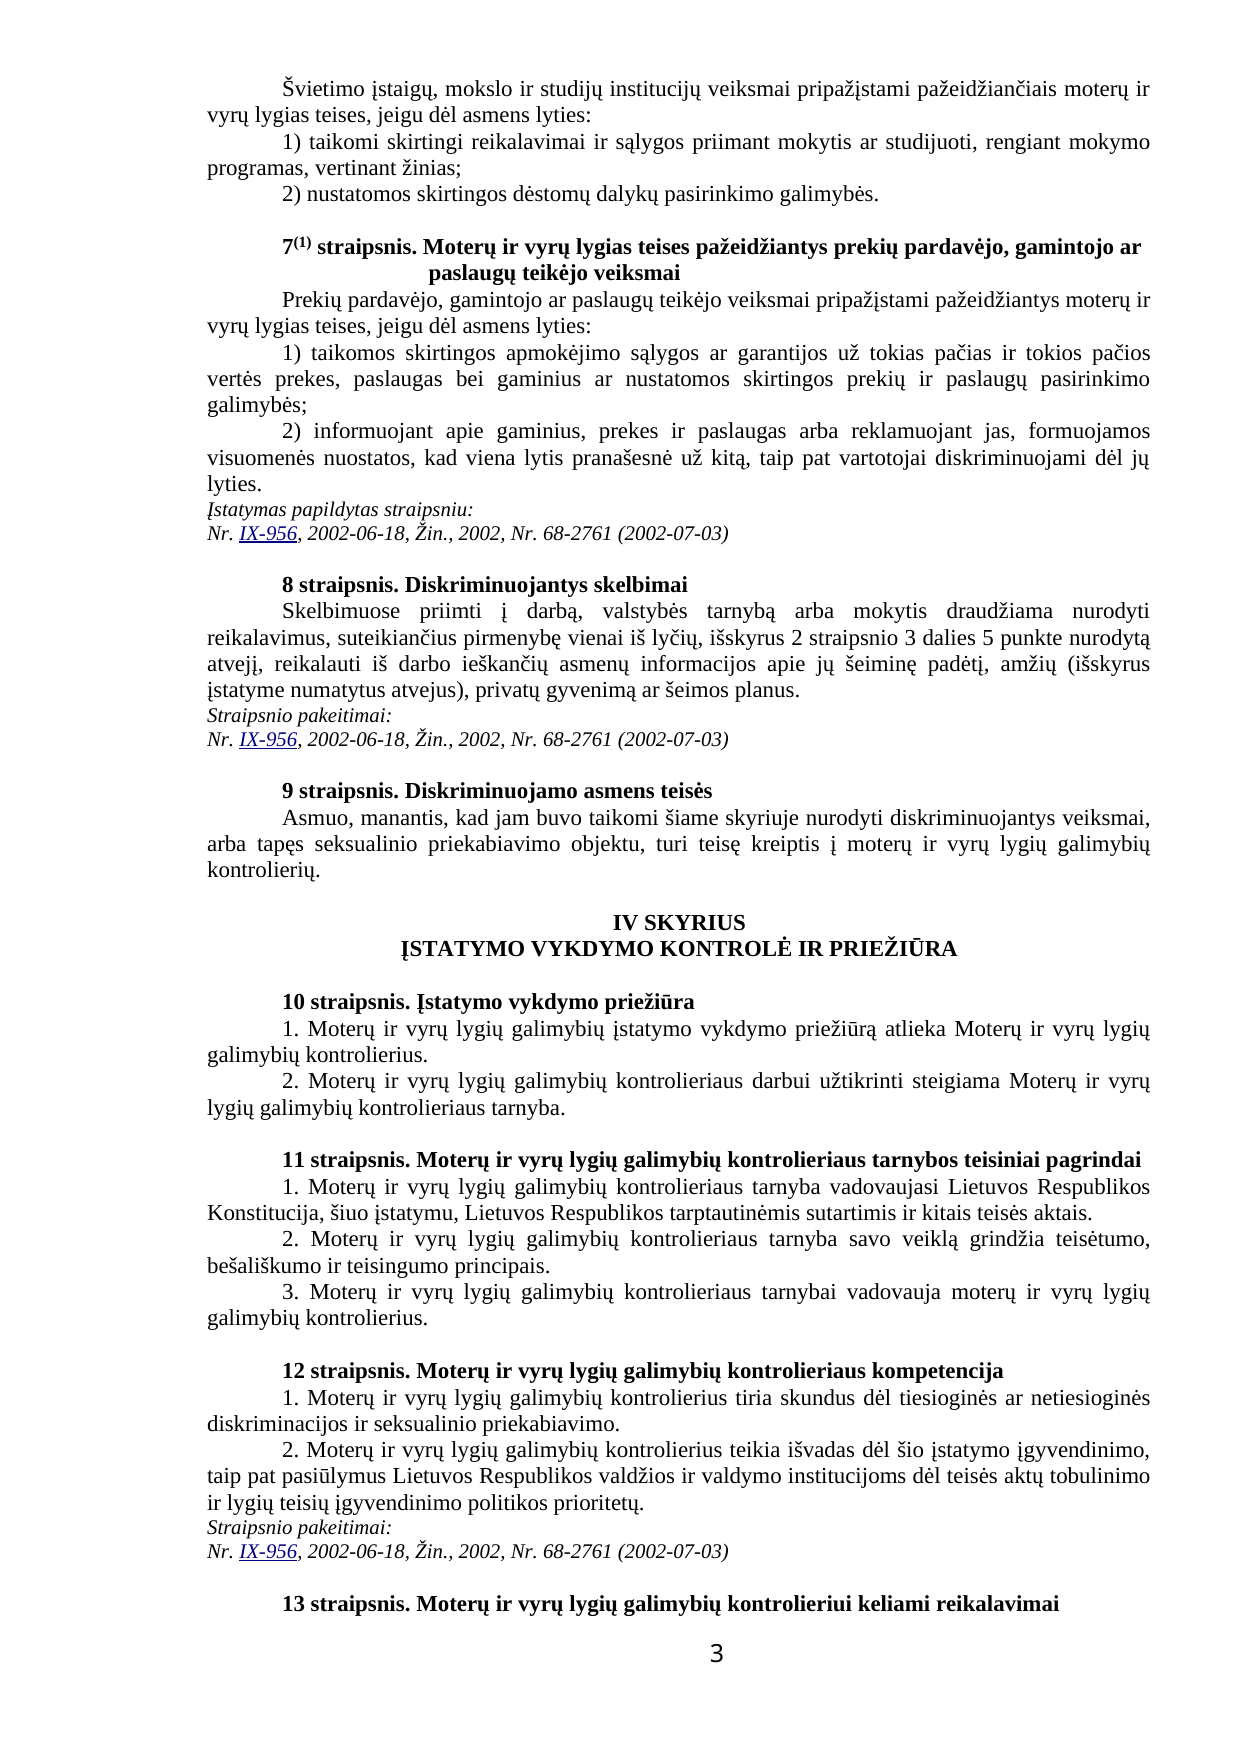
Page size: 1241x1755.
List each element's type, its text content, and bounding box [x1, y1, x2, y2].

text Švietimo įstaigų, mokslo ir studijų institucijų veiksmai pripažįstami pažeidžiančiais moterų ir vyrų lygias teises, jeigu dėl asmens lyties: [207, 75, 1152, 128]
text 1. Moterų ir vyrų lygių galimybių kontrolierius tiria skundus dėl tiesioginės ar netiesioginės diskriminacijos ir seksualinio priekabiavimo. [207, 1383, 1152, 1436]
text 3. Moterų ir vyrų lygių galimybių kontrolieriaus tarnybai vadovauja moterų ir vyrų lygių galimybių kontrolierius. [207, 1278, 1152, 1331]
text IV SKYRIUS [207, 909, 1152, 936]
text Nr. IX-956, 2002-06-18, Žin., 2002, Nr. 68-2761 (2002-07-03) [207, 1539, 1152, 1563]
text Asmuo, manantis, kad jam buvo taikomi šiame skyriuje nurodyti diskriminuojantys veiksmai, arba tapęs seksualinio priekabiavimo objektu, turi teisę kreiptis į moterų ir vyrų lygių galimybių kontrolierių. [207, 804, 1152, 883]
text Nr. IX-956, 2002-06-18, Žin., 2002, Nr. 68-2761 (2002-07-03) [207, 521, 1152, 545]
text Prekių pardavėjo, gamintojo ar paslaugų teikėjo veiksmai pripažįstami pažeidžiantys moterų ir vyrų lygias teises, jeigu dėl asmens lyties: [207, 286, 1152, 338]
text 1. Moterų ir vyrų lygių galimybių kontrolieriaus tarnyba vadovaujasi Lietuvos Respublikos Konstitucija, šiuo įstatymu, Lietuvos Respublikos tarptautinėmis sutartimis ir kitais teisės aktais. [207, 1173, 1152, 1225]
text Skelbimuose priimti į darbą, valstybės tarnybą arba mokytis draudžiama nurodyti reikalavimus, suteikiančius pirmenybę vienai iš lyčių, išskyrus 2 straipsnio 3 dalies 5 punkte nurodytą atvejį, reikalauti iš darbo ieškančių asmenų informacijos apie jų šeiminę padėtį, amžių (išskyrus įstatyme numatytus atvejus), privatų gyvenimą ar šeimos planus. [207, 597, 1152, 703]
text 2. Moterų ir vyrų lygių galimybių kontrolieriaus darbui užtikrinti steigiama Moterų ir vyrų lygių galimybių kontrolieriaus tarnyba. [207, 1067, 1152, 1120]
text 10 straipsnis. Įstatymo vykdymo priežiūra [207, 988, 1152, 1014]
text 2) nustatomos skirtingos dėstomų dalykų pasirinkimo galimybės. [207, 180, 1152, 207]
text 1) taikomi skirtingi reikalavimai ir sąlygos priimant mokytis ar studijuoti, rengiant mokymo programas, vertinant žinias; [207, 128, 1152, 180]
text 2. Moterų ir vyrų lygių galimybių kontrolieriaus tarnyba savo veiklą grindžia teisėtumo, bešališkumo ir teisingumo principais. [207, 1225, 1152, 1278]
text 12 straipsnis. Moterų ir vyrų lygių galimybių kontrolieriaus kompetencija [207, 1357, 1152, 1383]
text 8 straipsnis. Diskriminuojantys skelbimai [207, 571, 1152, 597]
text 11 straipsnis. Moterų ir vyrų lygių galimybių kontrolieriaus tarnybos teisiniai pagrindai [282, 1146, 1152, 1173]
text 2) informuojant apie gaminius, prekes ir paslaugas arba reklamuojant jas, formuojamos visuomenės nuostatos, kad viena lytis pranašesnė už kitą, taip pat vartotojai diskriminuojami dėl jų lyties. [207, 418, 1152, 497]
text Straipsnio pakeitimai: [207, 1515, 1152, 1539]
text 2. Moterų ir vyrų lygių galimybių kontrolierius teikia išvadas dėl šio įstatymo įgyvendinimo, taip pat pasiūlymus Lietuvos Respublikos valdžios ir valdymo institucijoms dėl teisės aktų tobulinimo ir lygių teisių įgyvendinimo politikos prioritetų. [207, 1436, 1152, 1515]
text ĮSTATYMO VYKDYMO KONTROLĖ IR PRIEŽIŪRA [207, 936, 1152, 962]
text paslaugų teikėjo veiksmai [428, 259, 1152, 286]
text 1) taikomos skirtingos apmokėjimo sąlygos ar garantijos už tokias pačias ir tokios pačios vertės prekes, paslaugas bei gaminius ar nustatomos skirtingos prekių ir paslaugų pasirinkimo galimybės; [207, 338, 1152, 418]
text 9 straipsnis. Diskriminuojamo asmens teisės [207, 777, 1152, 804]
text 1. Moterų ir vyrų lygių galimybių įstatymo vykdymo priežiūrą atlieka Moterų ir vyrų lygių galimybių kontrolierius. [207, 1014, 1152, 1067]
text 7(1) straipsnis. Moterų ir vyrų lygias teises pažeidžiantys prekių pardavėjo, gamintojo ar [282, 233, 1152, 259]
text Įstatymas papildytas straipsniu: [207, 497, 1152, 521]
text Straipsnio pakeitimai: [207, 703, 1152, 727]
text Nr. IX-956, 2002-06-18, Žin., 2002, Nr. 68-2761 (2002-07-03) [207, 727, 1152, 751]
text 13 straipsnis. Moterų ir vyrų lygių galimybių kontrolieriui keliami reikalavimai [207, 1590, 1152, 1616]
